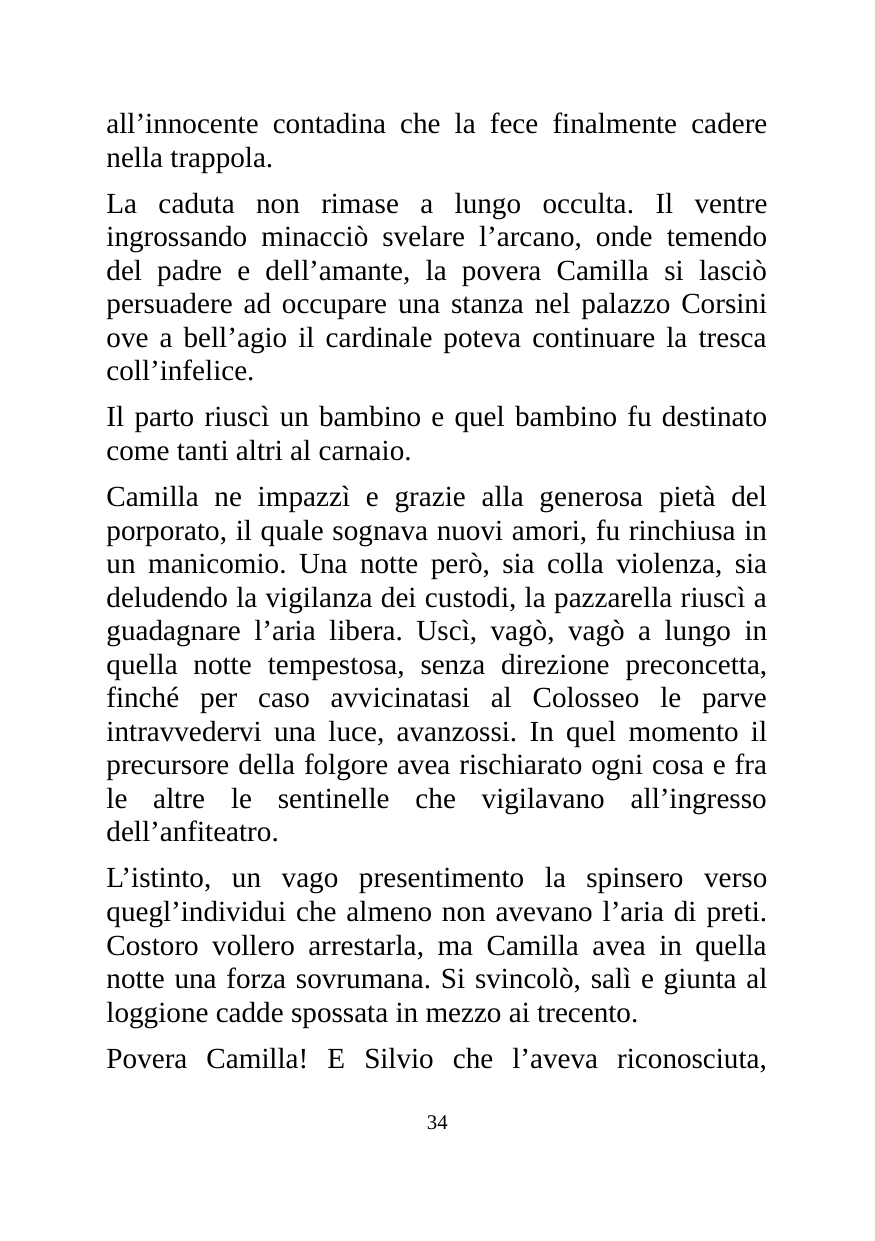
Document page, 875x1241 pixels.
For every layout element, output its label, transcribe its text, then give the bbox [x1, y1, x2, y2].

text L’istinto, un vago presentimento la spinsero verso quegl’individui che almeno non avevano l’aria di preti. Costoro vollero arrestarla, ma Camilla avea in quella notte una forza sovrumana. Si svincolò, salì e giunta al loggione cadde spossata in mezzo ai trecento. [106, 861, 768, 1028]
text La caduta non rimase a lungo occulta. Il ventre ingrossando minacciò svelare l’arcano, onde temendo del padre e dell’amante, la povera Camilla si lasciò persuadere ad occupare una stanza nel palazzo Corsini ove a bell’agio il cardinale poteva continuare la tresca coll’infelice. [106, 186, 768, 387]
text Il parto riuscì un bambino e quel bambino fu destinato come tanti altri al carnaio. [106, 399, 768, 467]
text Camilla ne impazzì e grazie alla generosa pietà del porporato, il quale sognava nuovi amori, fu rinchiusa in un manicomio. Una notte però, sia colla violenza, sia deludendo la vigilanza dei custodi, la pazzarella riuscì a guadagnare l’aria libera. Uscì, vagò, vagò a lungo in quella notte tempestosa, senza direzione preconcetta, finché per caso avvicinatasi al Colosseo le parve intravvedervi una luce, avanzossi. In quel momento il precursore della folgore avea rischiarato ogni cosa e fra le altre le sentinelle che vigilavano all’ingresso dell’anfiteatro. [106, 479, 768, 848]
text Povera Camilla! E Silvio che l’aveva riconosciuta, [106, 1041, 768, 1074]
text all’innocente contadina che la fece finalmente cadere nella trappola. [106, 106, 768, 173]
